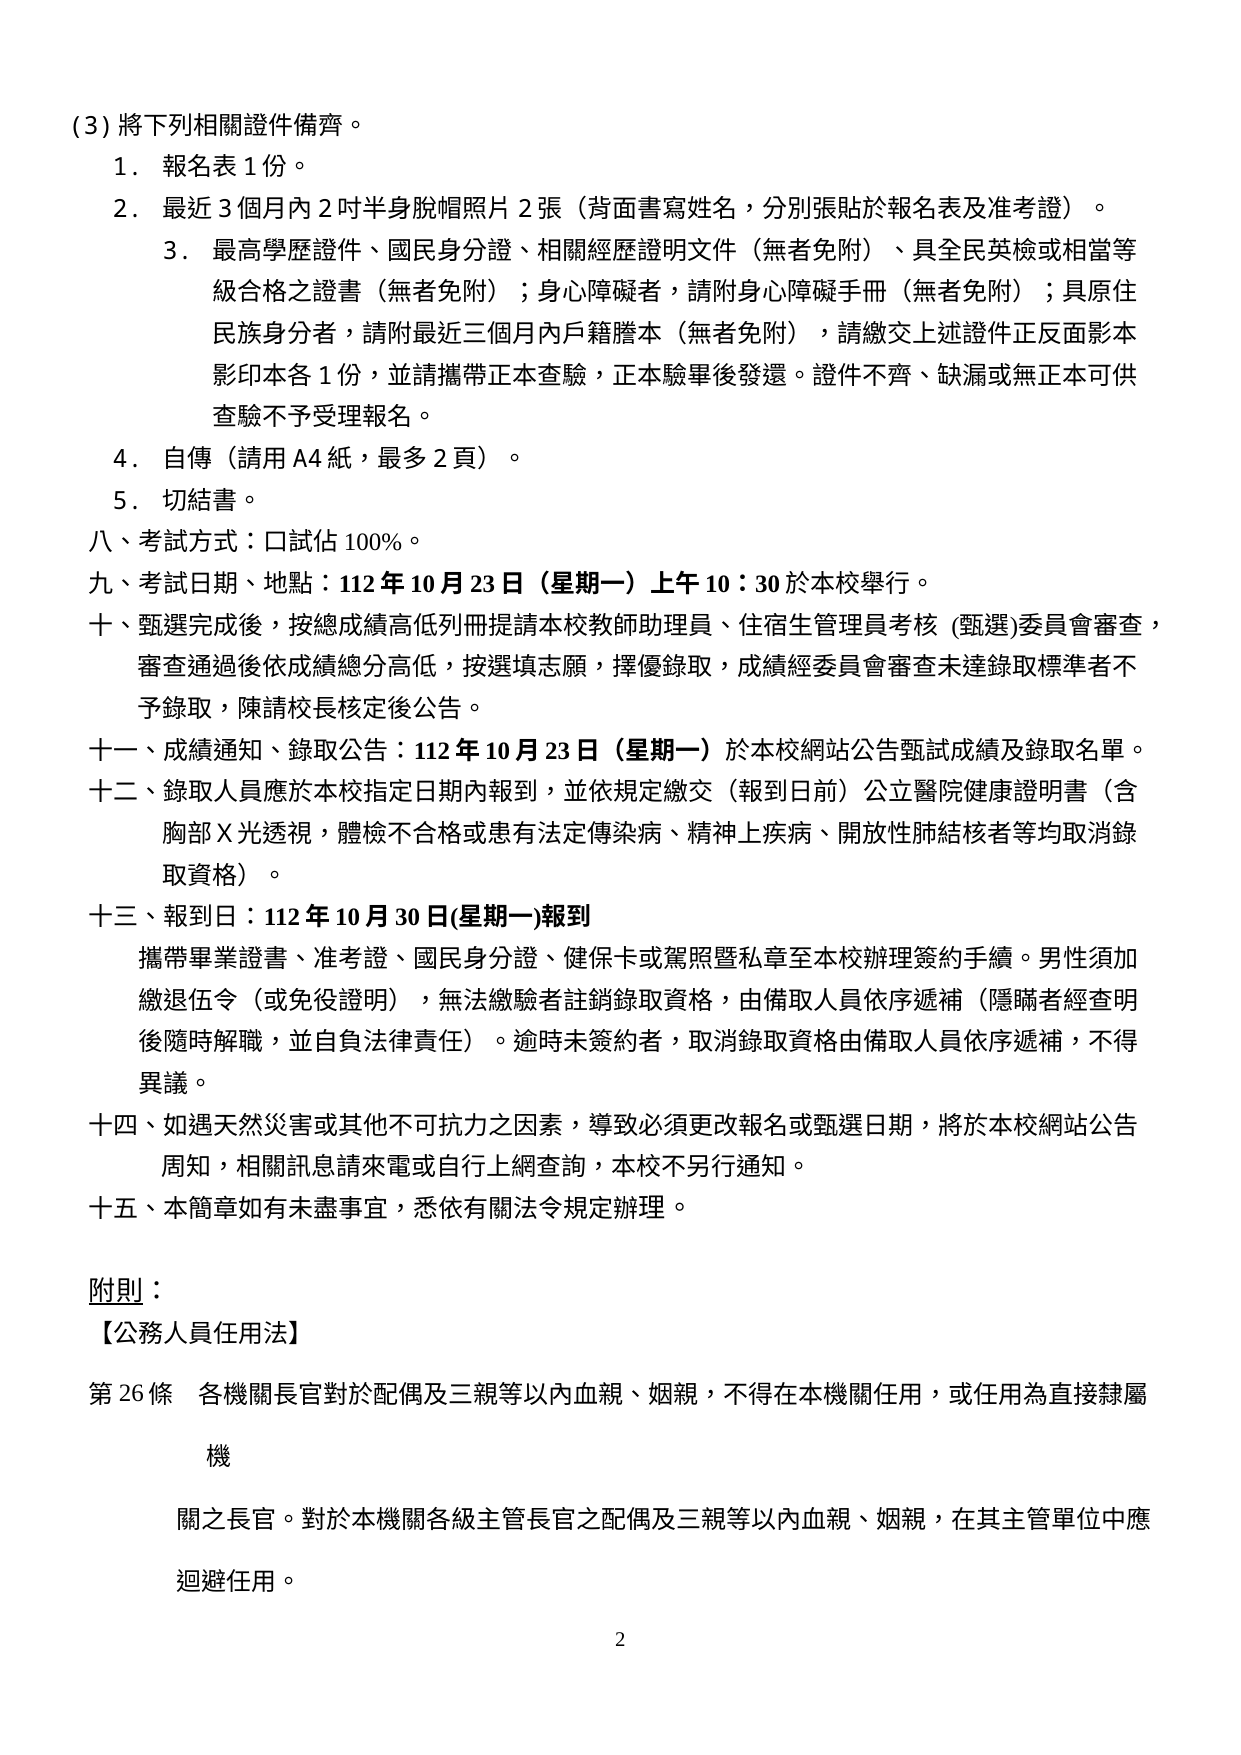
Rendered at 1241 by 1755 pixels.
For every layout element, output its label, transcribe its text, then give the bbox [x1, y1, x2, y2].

list 最近3個月內2吋半身脫帽照片2張（背面書寫姓名，分別張貼於報名表及准考證）。 [89, 184, 1152, 226]
text 十四、如遇天然災害或其他不可抗力之因素，導致必須更改報名或甄選日期，將於本校網站公告周知，相關訊息請來電或自行上網查詢，本校不另行通知。 [89, 1101, 1152, 1184]
text 第26條 各機關長官對於配偶及三親等以內血親、姻親，不得在本機關任用，或任用為直接隸屬機 [89, 1351, 1152, 1476]
text 攜帶畢業證書、准考證、國民身分證、健保卡或駕照暨私章至本校辦理簽約手續。男性須加繳退伍令（或免役證明），無法繳驗者註銷錄取資格，由備取人員依序遞補（隱瞞者經查明後隨時解職，並自負法律責任）。逾時未簽約者，取消錄取資格由備取人員依序遞補，不得異議。 [139, 934, 1152, 1101]
list 自傳（請用A4紙，最多2頁）。 [89, 434, 1152, 476]
text 十五、本簡章如有未盡事宜，悉依有關法令規定辦理。 [89, 1184, 1152, 1226]
text 十一、成績通知、錄取公告：112年10月23日（星期一）於本校網站公告甄試成績及錄取名單。 [89, 726, 1152, 767]
text 十三、報到日：112年10月30日(星期一)報到 [89, 892, 1152, 934]
text 【公務人員任用法】 [89, 1309, 1152, 1351]
list 切結書。 [89, 476, 1152, 517]
list 將下列相關證件備齊。 [68, 101, 1152, 142]
list 報名表1份。 [89, 142, 1152, 184]
list 最高學歷證件、國民身分證、相關經歷證明文件（無者免附）、具全民英檢或相當等級合格之證書（無者免附）；身心障礙者，請附身心障礙手冊（無者免附）；具原住民族身分者，請附最近三個月內戶籍謄本（無者免附），請繳交上述證件正反面影本影印本各1份，並請攜帶正本查驗，正本驗畢後發還。證件不齊、缺漏或無正本可供查驗不予受理報名。 [162, 226, 1152, 434]
text 九、考試日期、地點：112年10月23日（星期一）上午10：30於本校舉行。 [89, 559, 1152, 601]
text 八、考試方式：口試佔100%。 [89, 517, 1152, 559]
text 附則： [89, 1267, 1152, 1309]
text 關之長官。對於本機關各級主管長官之配偶及三親等以內血親、姻親，在其主管單位中應 [89, 1476, 1152, 1538]
text 迴避任用。 [89, 1538, 1152, 1601]
text 十、甄選完成後，按總成績高低列冊提請本校教師助理員、住宿生管理員考核 (甄選)委員會審查，審查通過後依成績總分高低，按選填志願，擇優錄取，成績經委員會審查未達錄取標準者不予錄取，陳請校長核定後公告。 [89, 601, 1152, 726]
text 十二、錄取人員應於本校指定日期內報到，並依規定繳交（報到日前）公立醫院健康證明書（含胸部Ｘ光透視，體檢不合格或患有法定傳染病、精神上疾病、開放性肺結核者等均取消錄取資格）。 [89, 767, 1152, 892]
